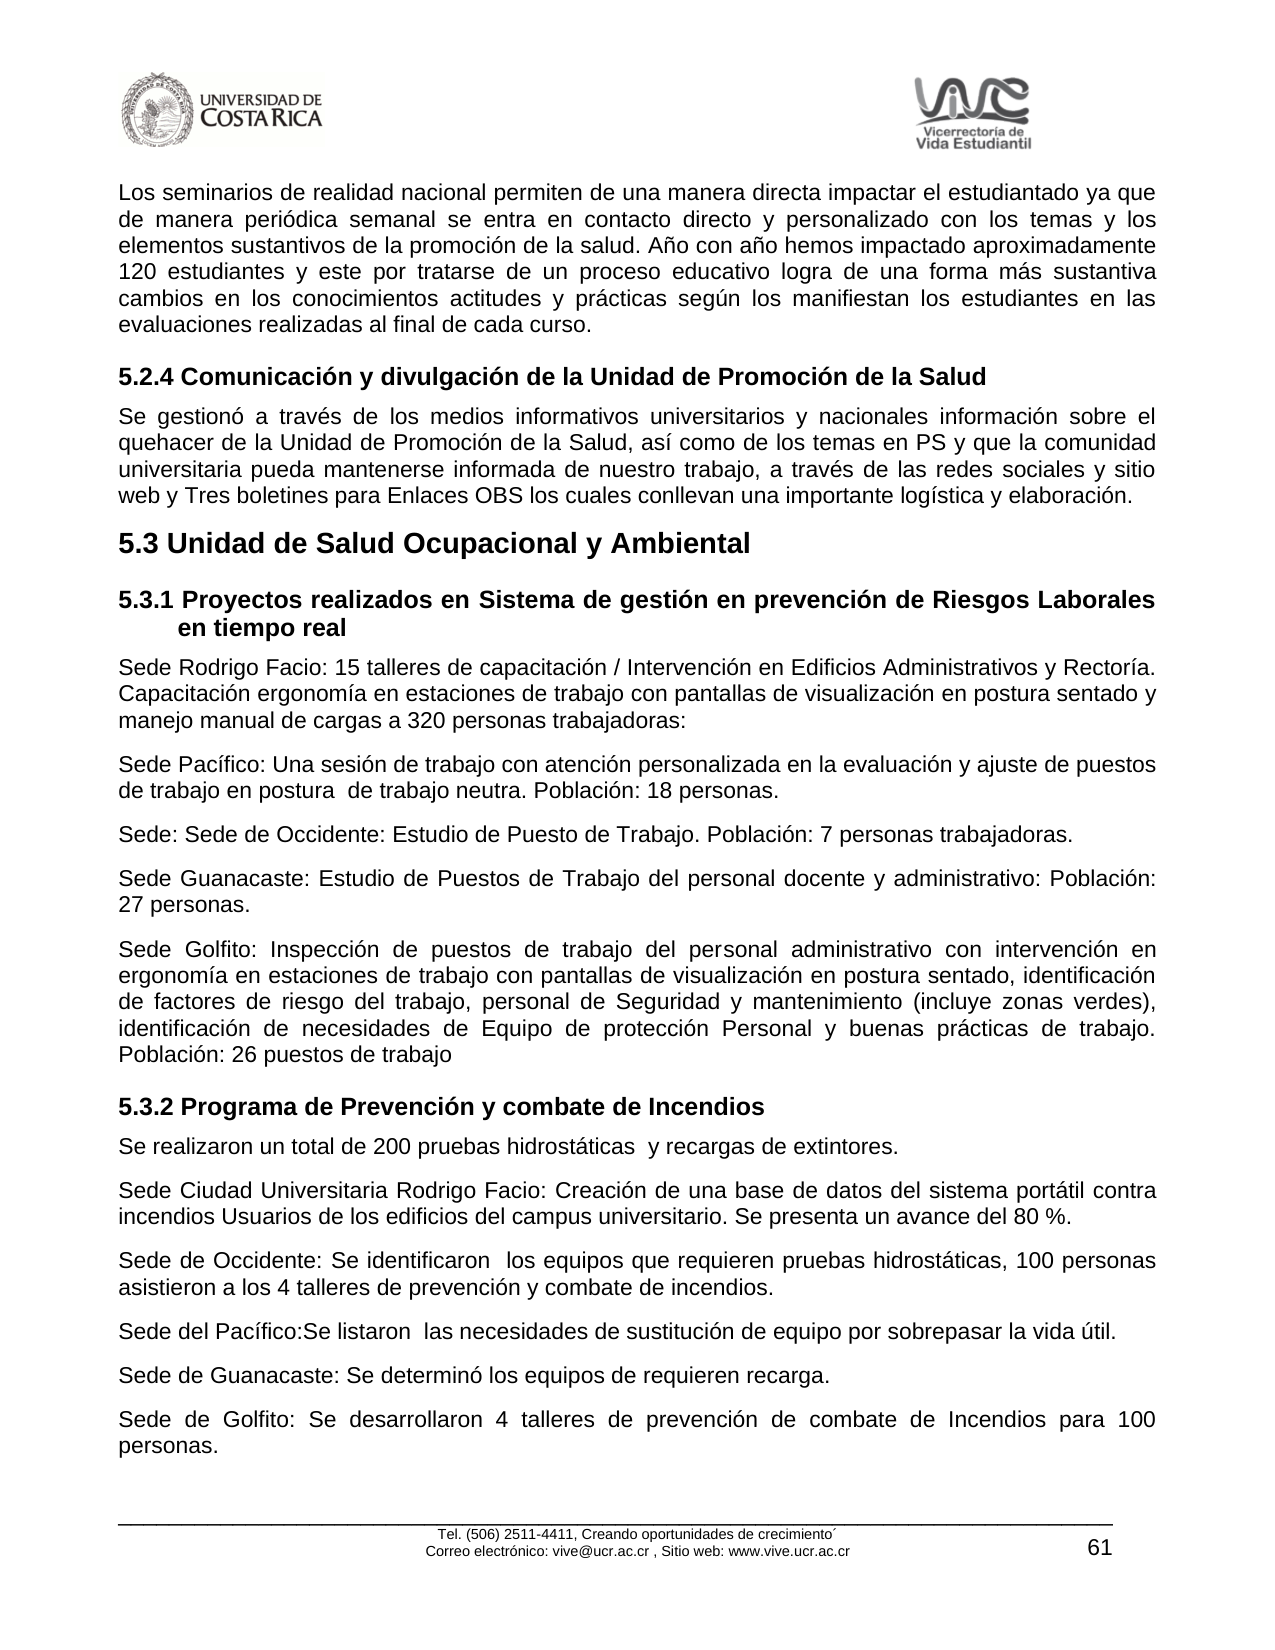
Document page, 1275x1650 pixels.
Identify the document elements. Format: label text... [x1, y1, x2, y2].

text Sede de Occidente: Se identificaron los equipos que requieren pruebas hidrostáticas, 100 personas asistieron a los 4 talleres de prevención y combate de incendios. [118, 1247, 1157, 1300]
subtitle 5.3.2 Programa de Prevención y combate de Incendios [118, 1092, 1157, 1121]
subtitle 5.3.1 Proyectos realizados en Sistema de gestión en prevención de Riesgos Laborales en tiempo real [118, 584, 1157, 642]
text Sede de Golfito: Se desarrollaron 4 talleres de prevención de combate de Incendios para 100 personas. [118, 1406, 1157, 1458]
text Los seminarios de realidad nacional permiten de una manera directa impactar el estudiantado ya que de manera periódica semanal se entra en contacto directo y personalizado con los temas y los elementos sustantivos de la promoción de la salud. Año con año hemos impactado aproximadamente 120 estudiantes y este por tratarse de un proceso educativo logra de una forma más sustantiva cambios en los conocimientos actitudes y prácticas según los manifiestan los estudiantes en las evaluaciones realizadas al final de cada curso. [118, 179, 1157, 337]
text Sede del Pacífico:Se listaron las necesidades de sustitución de equipo por sobrepasar la vida útil. [118, 1318, 1157, 1344]
text Se realizaron un total de 200 pruebas hidrostáticas y recargas de extintores. [118, 1133, 1157, 1159]
text Sede Ciudad Universitaria Rodrigo Facio: Creación de una base de datos del sistema portátil contra incendios Usuarios de los edificios del campus universitario. Se presenta un avance del 80 %. [118, 1177, 1157, 1229]
text Sede de Guanacaste: Se determinó los equipos de requieren recarga. [118, 1362, 1157, 1388]
text Sede Rodrigo Facio: 15 talleres de capacitación / Intervención en Edificios Administrativos y Rectoría. Capacitación ergonomía en estaciones de trabajo con pantallas de visualización en postura sentado y manejo manual de cargas a 320 personas trabajadoras: [118, 654, 1157, 733]
text Se gestionó a través de los medios informativos universitarios y nacionales información sobre el quehacer de la Unidad de Promoción de la Salud, así como de los temas en PS y que la comunidad universitaria pueda mantenerse informada de nuestro trabajo, a través de las redes sociales y sitio web y Tres boletines para Enlaces OBS los cuales conllevan una importante logística y elaboración. [118, 403, 1157, 508]
text Sede Golfito: Inspección de puestos de trabajo del personal administrativo con intervención en ergonomía en estaciones de trabajo con pantallas de visualización en postura sentado, identificación de factores de riesgo del trabajo, personal de Seguridad y mantenimiento (incluye zonas verdes), identificación de necesidades de Equipo de protección Personal y buenas prácticas de trabajo. Población: 26 puestos de trabajo [118, 936, 1157, 1067]
subtitle 5.3 Unidad de Salud Ocupacional y Ambiental [118, 526, 1157, 559]
text Sede Guanacaste: Estudio de Puestos de Trabajo del personal docente y administrativo: Población: 27 personas. [118, 865, 1157, 918]
subtitle 5.2.4 Comunicación y divulgación de la Unidad de Promoción de la Salud [118, 362, 1157, 391]
text Sede: Sede de Occidente: Estudio de Puesto de Trabajo. Población: 7 personas trabajadoras. [118, 821, 1157, 847]
text Sede Pacífico: Una sesión de trabajo con atención personalizada en la evaluación y ajuste de puestos de trabajo en postura de trabajo neutra. Población: 18 personas. [118, 751, 1157, 803]
